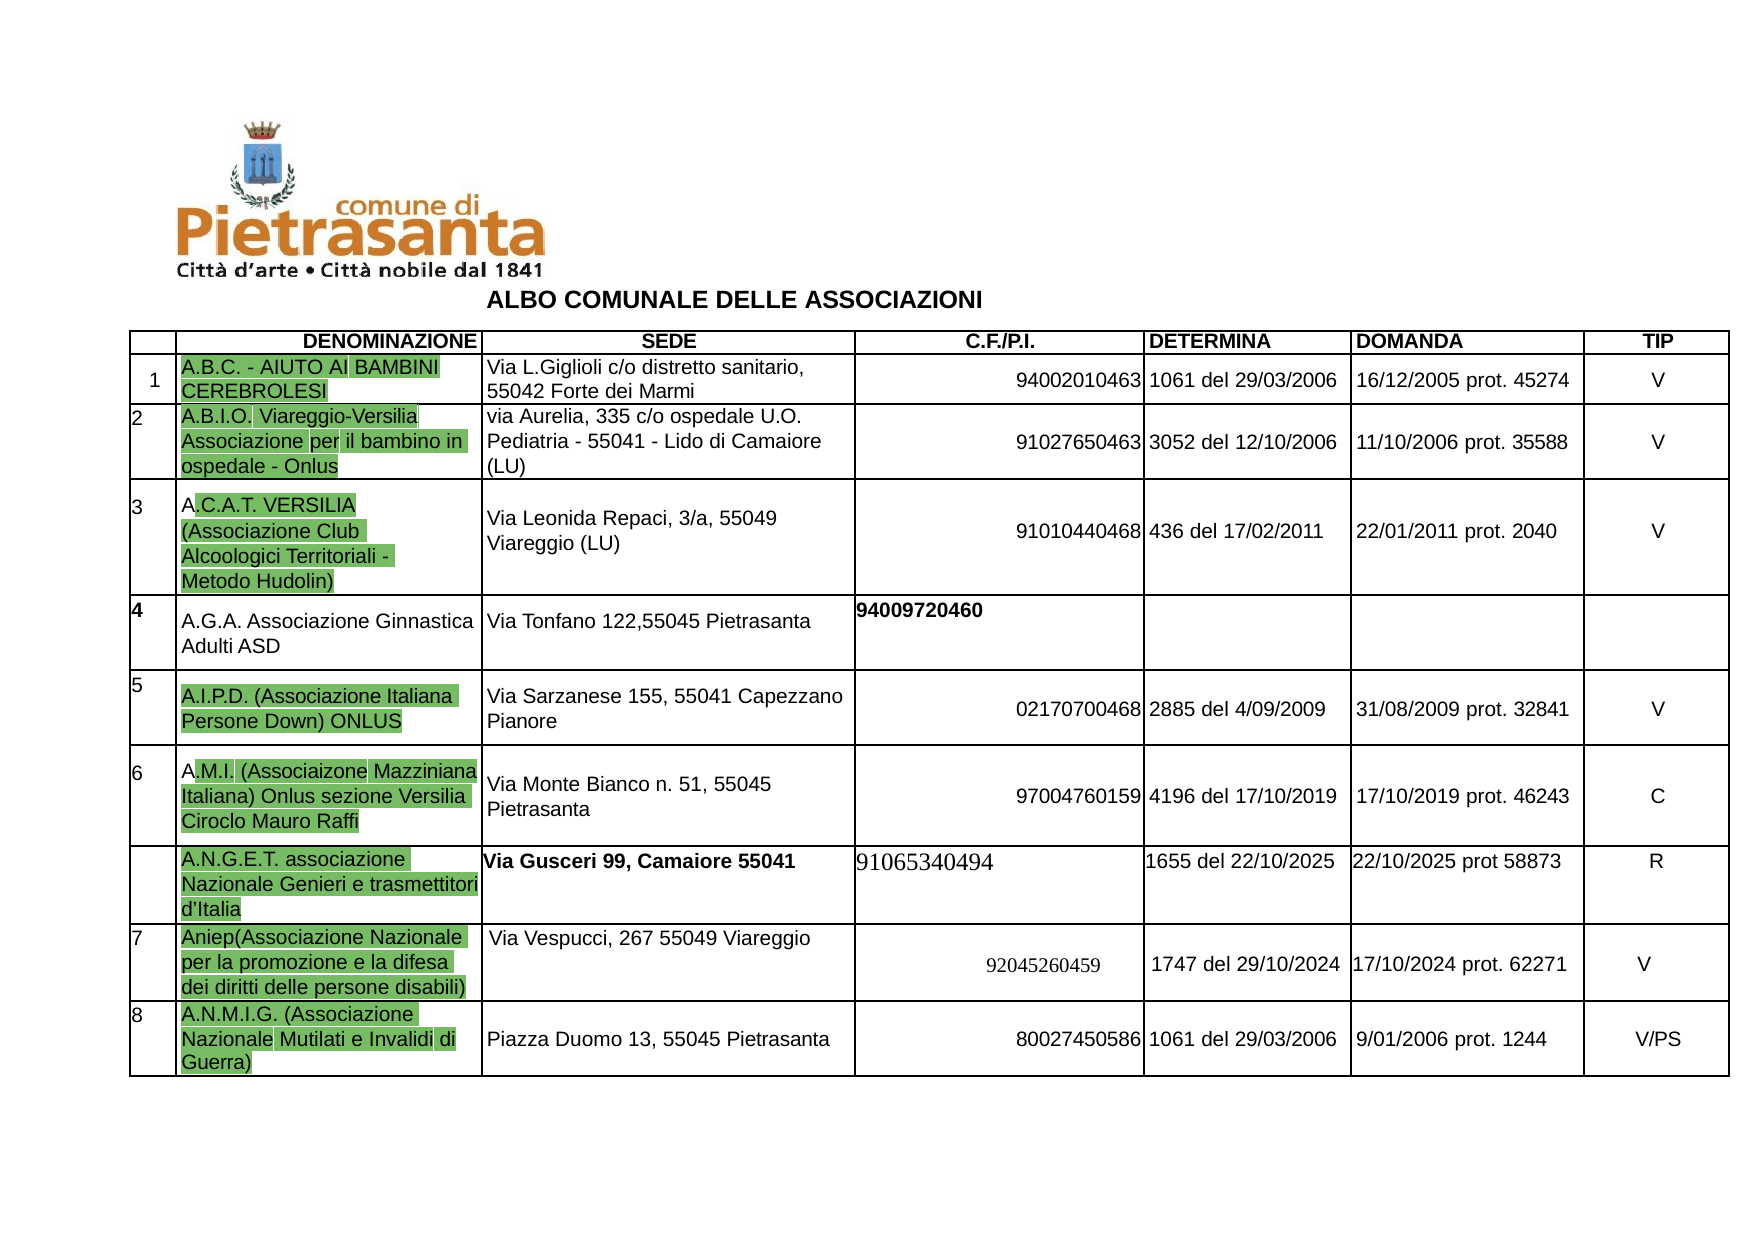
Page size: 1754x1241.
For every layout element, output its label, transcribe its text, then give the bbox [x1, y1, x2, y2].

table_cell C [1585, 746, 1728, 845]
table_cell A.C.A.T. VERSILIA (Associazione Club Alcoologici Territoriali - Metodo Hudolin) [177, 480, 481, 594]
table_cell 3052 del 12/10/2006 [1145, 405, 1350, 478]
table_cell 22/01/2011 prot. 2040 [1352, 480, 1583, 594]
table_header TIP [1585, 332, 1728, 353]
table_cell 80027450586 [856, 1002, 1143, 1075]
table_cell Via Monte Bianco n. 51, 55045 Pietrasanta [483, 746, 854, 845]
table_cell Via Gusceri 99, Camaiore 55041 [483, 847, 854, 922]
table_cell 22/10/2025 prot 58873 [1352, 847, 1583, 922]
table_cell A.G.A. Associazione Ginnastica Adulti ASD [177, 596, 481, 669]
table_cell 97004760159 [856, 746, 1143, 845]
table_cell 94002010463 [856, 355, 1143, 402]
table_header DOMANDA [1352, 332, 1583, 353]
table_cell 2885 del 4/09/2009 [1145, 671, 1350, 744]
table_cell V [1585, 925, 1728, 1000]
table_cell 8 [131, 1002, 175, 1075]
table_cell A.B.C. - AIUTO AI BAMBINI CEREBROLESI [177, 355, 481, 402]
table_cell A.B.I.O. Viareggio-Versilia Associazione per il bambino in ospedale - Onlus [177, 405, 481, 478]
picture [177, 118, 545, 277]
table_cell 1655 del 22/10/2025 [1145, 847, 1350, 922]
table_cell A.M.I. (Associaizone Mazziniana Italiana) Onlus sezione Versilia Ciroclo Mauro Raffi [177, 746, 481, 845]
table_cell [1352, 596, 1583, 669]
table_cell V [1585, 480, 1728, 594]
table_cell 17/10/2019 prot. 46243 [1352, 746, 1583, 845]
table_cell 5 [131, 671, 175, 744]
table_cell Via Leonida Repaci, 3/a, 55049 Viareggio (LU) [483, 480, 854, 594]
table_cell 17/10/2024 prot. 62271 [1352, 925, 1583, 1000]
table_cell V [1585, 405, 1728, 478]
table_cell Via Sarzanese 155, 55041 Capezzano Pianore [483, 671, 854, 744]
table_cell 91065340494 [856, 847, 1143, 922]
table_cell via Aurelia, 335 c/o ospedale U.O. Pediatria - 55041 - Lido di Camaiore (LU) [483, 405, 854, 478]
table_cell 91027650463 [856, 405, 1143, 478]
table_cell 11/10/2006 prot. 35588 [1352, 405, 1583, 478]
table_cell [1585, 596, 1728, 669]
table_header C.F./P.I. [856, 332, 1143, 353]
table_header DENOMINAZIONE [177, 332, 481, 353]
table_cell 3 [131, 480, 175, 594]
table_cell V [1585, 671, 1728, 744]
table_cell 7 [131, 925, 175, 1000]
table_header [131, 332, 175, 353]
table_cell Via Tonfano 122,55045 Pietrasanta [483, 596, 854, 669]
table_cell 436 del 17/02/2011 [1145, 480, 1350, 594]
table_cell 92045260459 [856, 925, 1143, 1000]
table_cell V/PS [1585, 1002, 1728, 1075]
table_cell 31/08/2009 prot. 32841 [1352, 671, 1583, 744]
table_cell 4196 del 17/10/2019 [1145, 746, 1350, 845]
table_cell 1061 del 29/03/2006 [1145, 1002, 1350, 1075]
title ALBO COMUNALE DELLE ASSOCIAZIONI [486, 285, 1636, 314]
table_cell A.N.G.E.T. associazione Nazionale Genieri e trasmettitori d’Italia [177, 847, 481, 922]
table_cell V [1585, 355, 1728, 402]
table_cell 02170700468 [856, 671, 1143, 744]
table_cell 9/01/2006 prot. 1244 [1352, 1002, 1583, 1075]
table_header SEDE [483, 332, 854, 353]
table_cell 1061 del 29/03/2006 [1145, 355, 1350, 402]
table_cell 16/12/2005 prot. 45274 [1352, 355, 1583, 402]
table_cell 94009720460 [856, 596, 1143, 669]
table_cell 6 [131, 746, 175, 845]
table_cell [1145, 596, 1350, 669]
table_cell 1747 del 29/10/2024 [1145, 925, 1350, 1000]
table_cell A.I.P.D. (Associazione Italiana Persone Down) ONLUS [177, 671, 481, 744]
table_cell Piazza Duomo 13, 55045 Pietrasanta [483, 1002, 854, 1075]
table_cell 2 [131, 405, 175, 478]
table_cell 4 [131, 596, 175, 669]
table_cell A.N.M.I.G. (Associazione Nazionale Mutilati e Invalidi di Guerra) [177, 1002, 481, 1075]
table_cell 91010440468 [856, 480, 1143, 594]
table_cell [131, 847, 175, 922]
table_cell Aniep(Associazione Nazionale per la promozione e la difesa dei diritti delle persone disabili) [177, 925, 481, 1000]
table_cell Via L.Giglioli c/o distretto sanitario, 55042 Forte dei Marmi [483, 355, 854, 402]
table_cell Via Vespucci, 267 55049 Viareggio [483, 925, 854, 1000]
table_header DETERMINA [1145, 332, 1350, 353]
table_cell R [1585, 847, 1728, 922]
table_cell 1 [131, 355, 175, 402]
